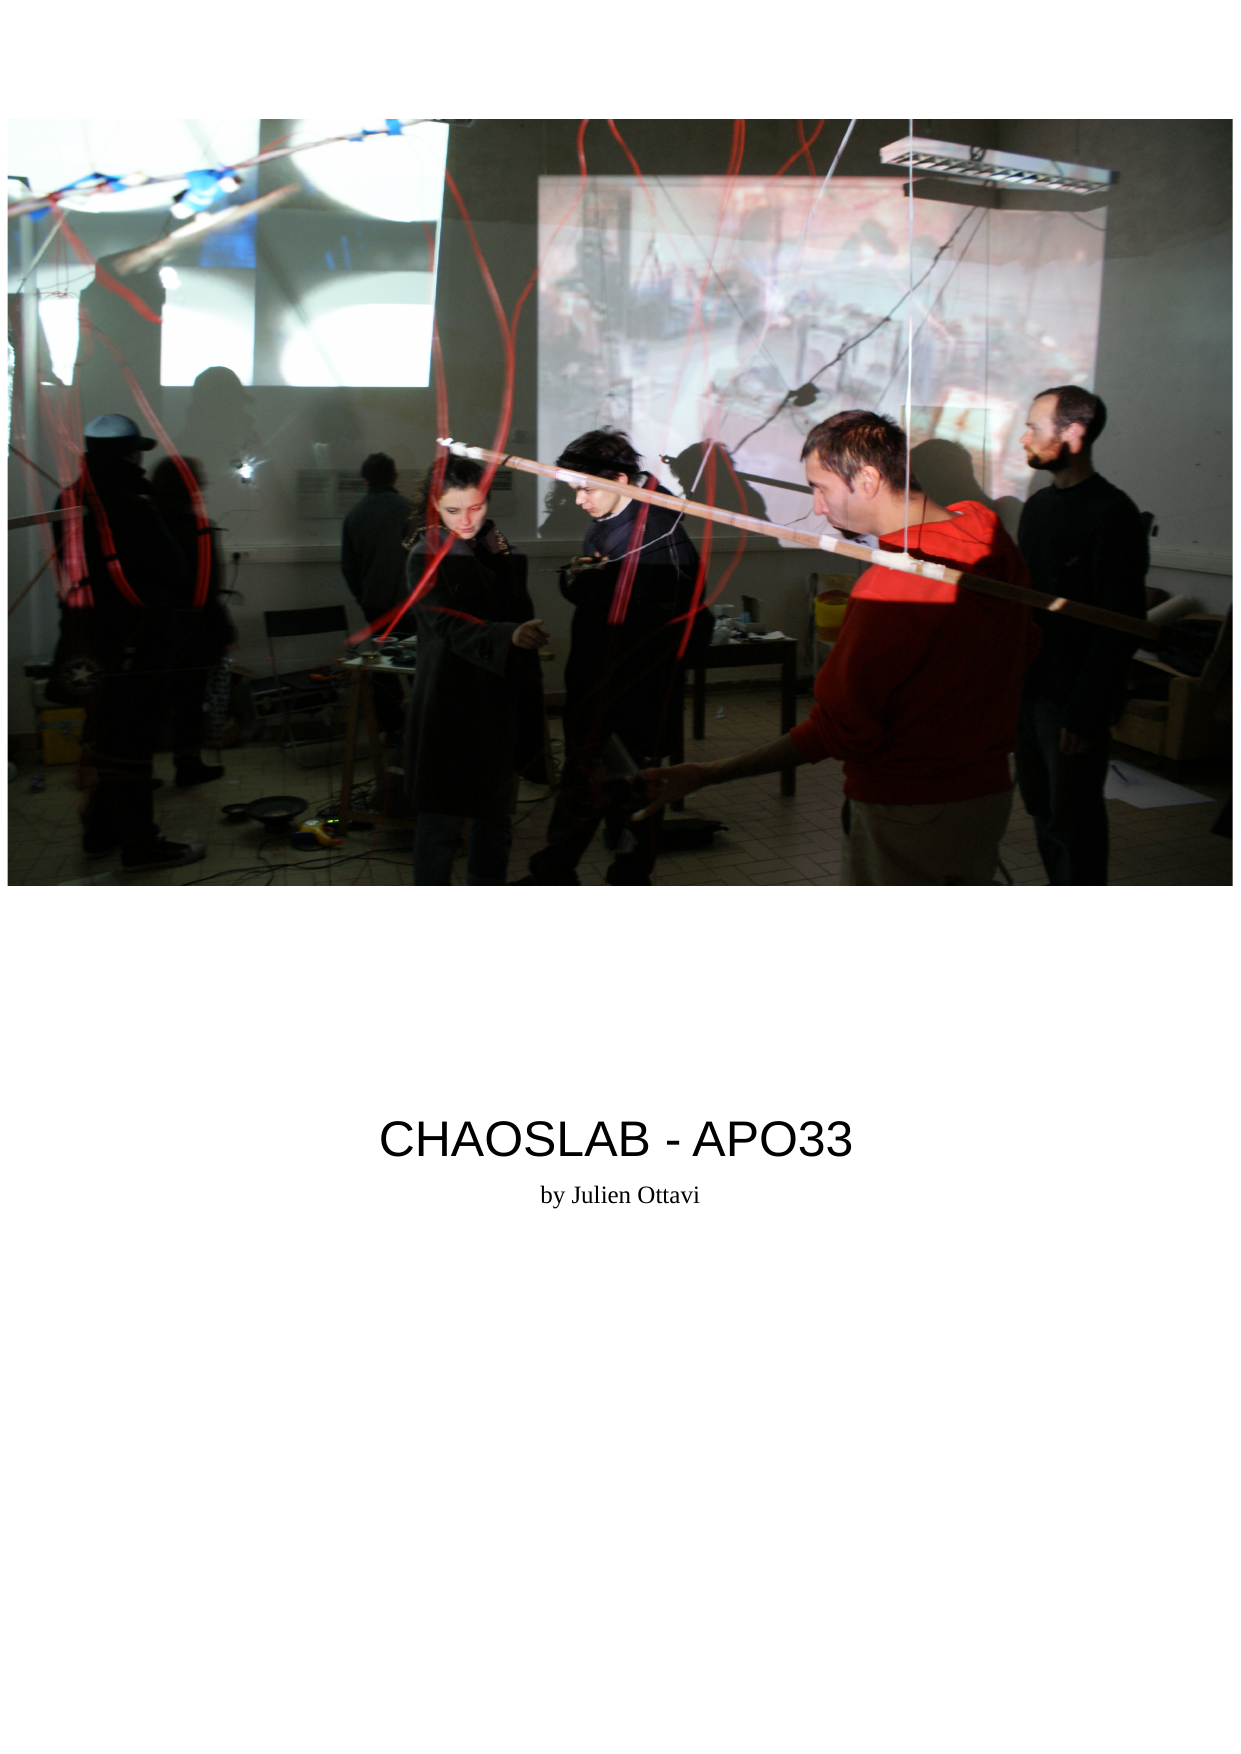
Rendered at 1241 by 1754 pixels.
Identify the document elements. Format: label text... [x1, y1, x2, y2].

subtitle CHAOSLAB - APO33 [118, 1110, 1122, 1167]
picture [7, 119, 1233, 886]
text by Julien Ottavi [118, 1180, 1122, 1208]
